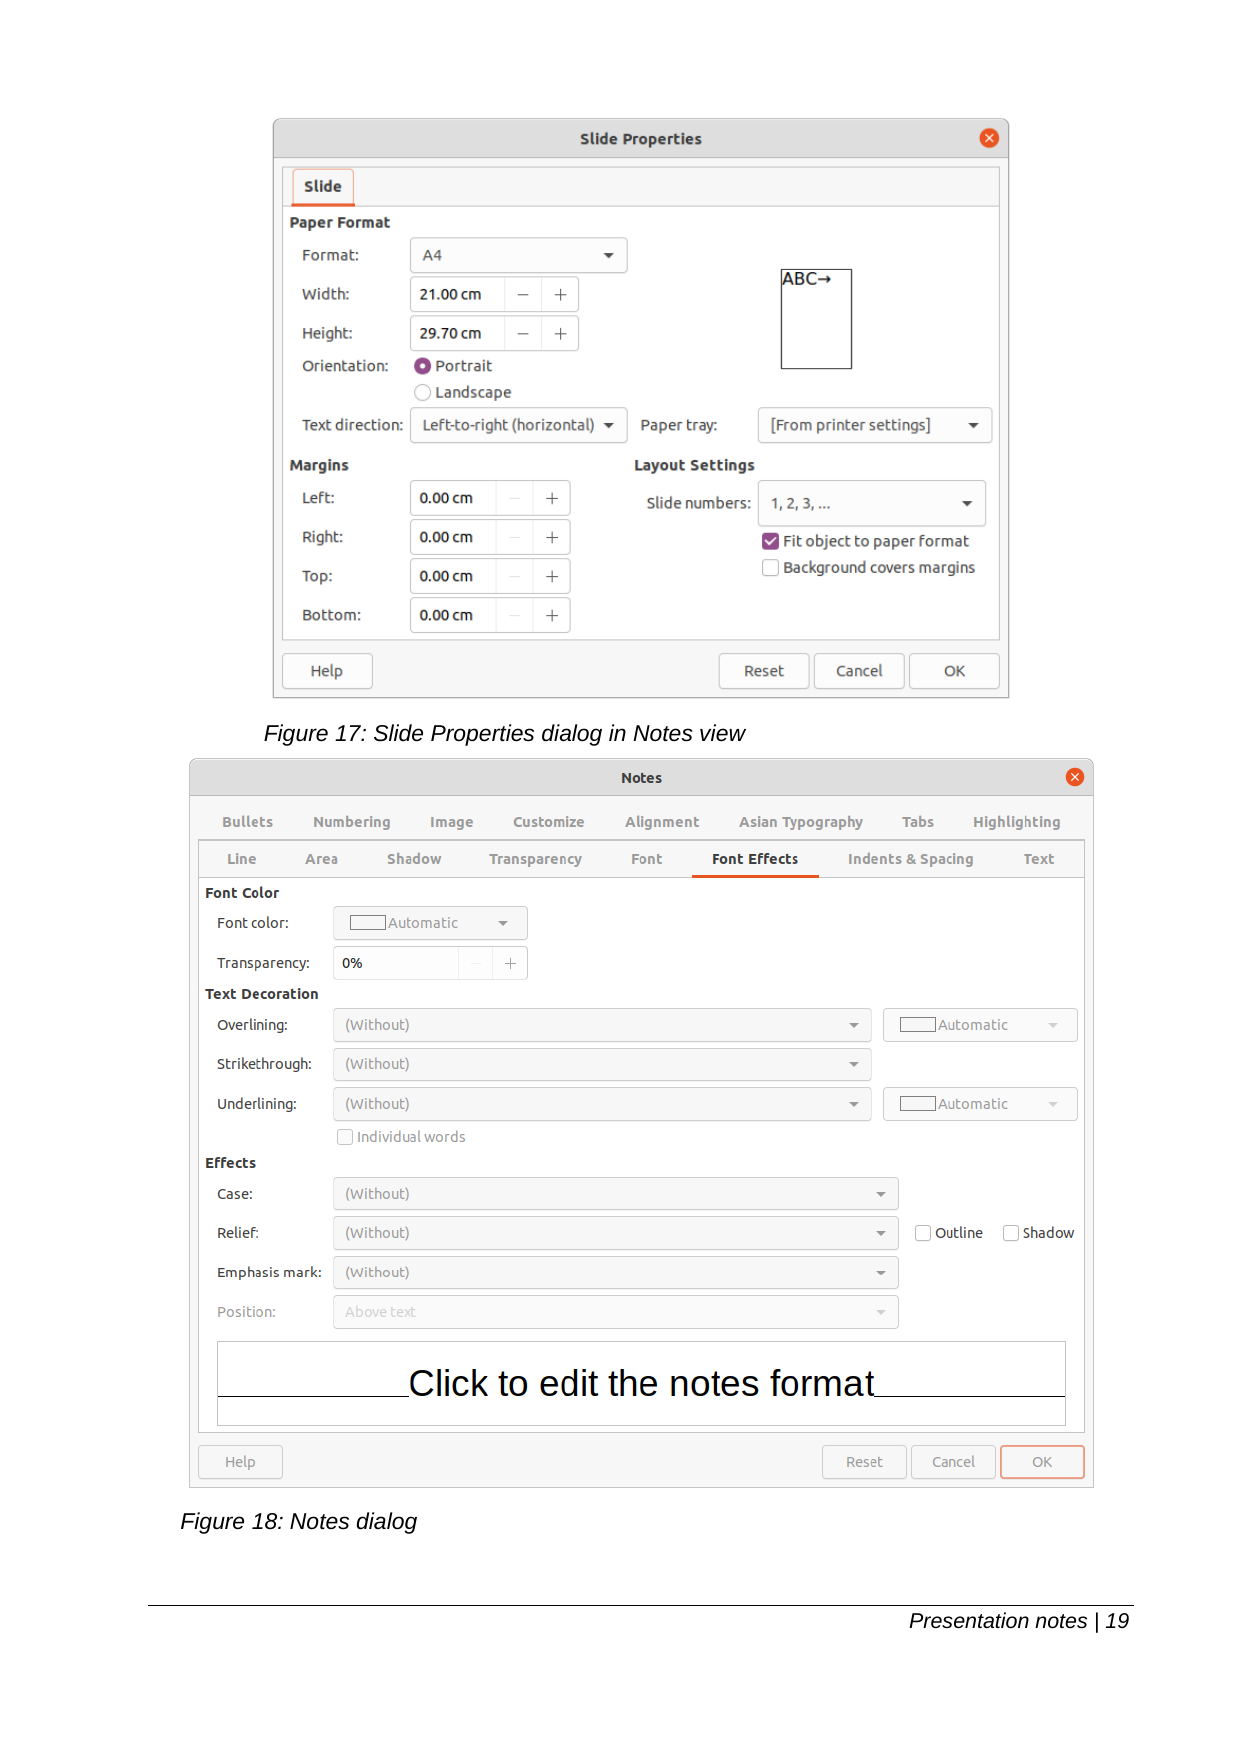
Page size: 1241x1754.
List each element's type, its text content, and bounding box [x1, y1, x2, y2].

picture [180, 758, 1102, 1496]
text Figure 17: Slide Properties dialog in Notes view [263, 720, 1018, 746]
text Figure 18: Notes dialog [180, 1508, 1101, 1534]
picture [263, 118, 1019, 708]
